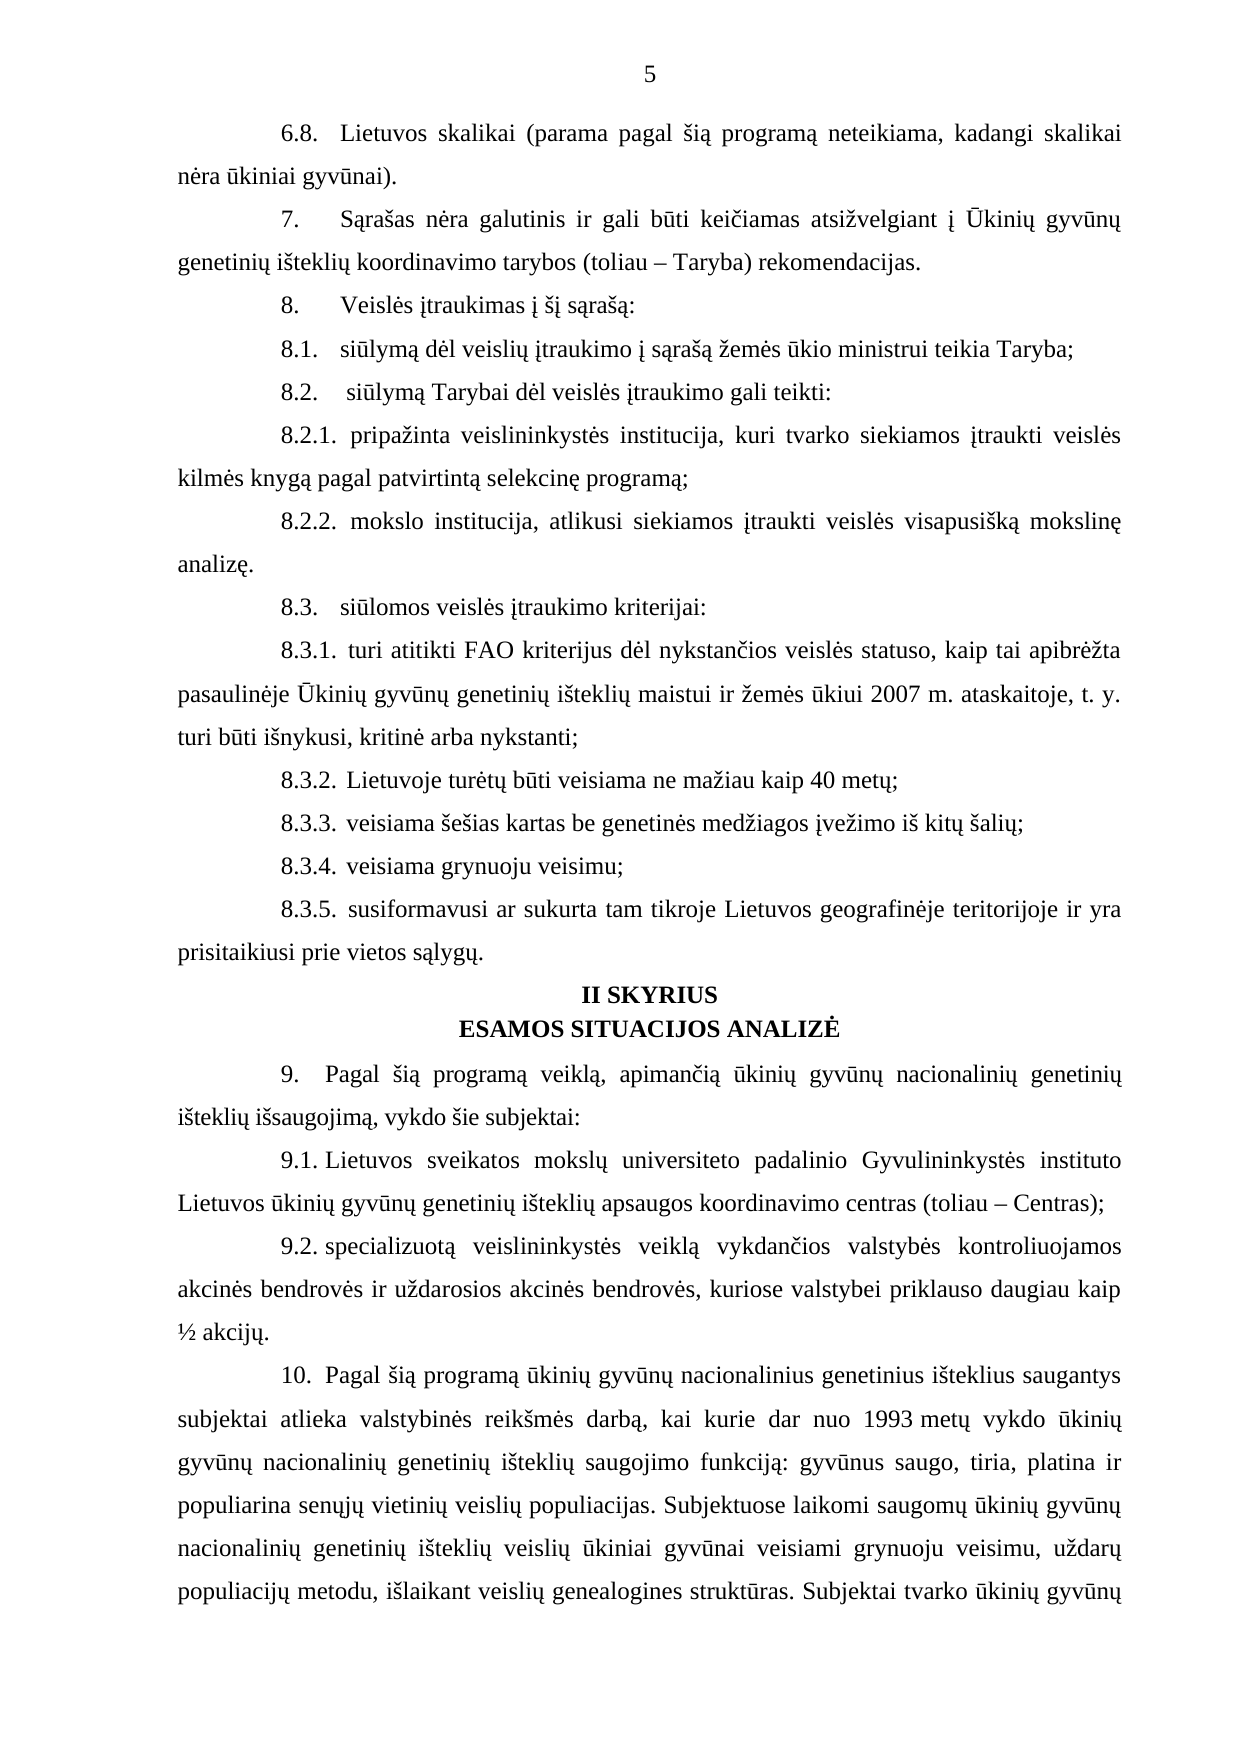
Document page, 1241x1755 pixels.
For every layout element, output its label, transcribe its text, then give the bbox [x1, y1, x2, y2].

text 8.3. siūlomos veislės įtraukimo kriterijai: [177, 592, 1122, 621]
text ESAMOS SITUACIJOS ANALIZĖ [177, 1014, 1122, 1042]
text 7. Sąrašas nėra galutinis ir gali būti keičiamas atsižvelgiant į Ūkinių gyvūnų genetinių išteklių koordinavimo tarybos (toliau – Taryba) rekomendacijas. [177, 204, 1122, 276]
text 9. Pagal šią programą veiklą, apimančią ūkinių gyvūnų nacionalinių genetinių išteklių išsaugojimą, vykdo šie subjektai: [177, 1059, 1122, 1131]
text 8.2.1. pripažinta veislininkystės institucija, kuri tvarko siekiamos įtraukti veislės kilmės knygą pagal patvirtintą selekcinę programą; [177, 420, 1122, 492]
text 8.2.2. mokslo institucija, atlikusi siekiamos įtraukti veislės visapusišką mokslinę analizę. [177, 506, 1122, 578]
text 8.3.2. Lietuvoje turėtų būti veisiama ne mažiau kaip 40 metų; [177, 765, 1122, 794]
text 8.3.3. veisiama šešias kartas be genetinės medžiagos įvežimo iš kitų šalių; [177, 808, 1122, 837]
text II skyrius [177, 981, 1122, 1009]
text 9.2. specializuotą veislininkystės veiklą vykdančios valstybės kontroliuojamos akcinės bendrovės ir uždarosios akcinės bendrovės, kuriose valstybei priklauso daugiau kaip ½ akcijų. [177, 1231, 1122, 1346]
text 8.3.4. veisiama grynuoju veisimu; [177, 851, 1122, 880]
text 8. Veislės įtraukimas į šį sąrašą: [177, 291, 1122, 319]
text 8.1. siūlymą dėl veislių įtraukimo į sąrašą žemės ūkio ministrui teikia Taryba; [177, 334, 1122, 362]
text 10. Pagal šią programą ūkinių gyvūnų nacionalinius genetinius išteklius saugantys subjektai atlieka valstybinės reikšmės darbą, kai kurie dar nuo 1993 metų vykdo ūkinių gyvūnų nacionalinių genetinių išteklių saugojimo funkciją: gyvūnus saugo, tiria, platina ir populiarina senųjų vietinių veislių populiacijas. Subjektuose laikomi saugomų ūkinių gyvūnų nacionalinių genetinių išteklių veislių ūkiniai gyvūnai veisiami grynuoju veisimu, uždarų populiacijų metodu, išlaikant veislių genealogines struktūras. Subjektai tvarko ūkinių gyvūnų [177, 1361, 1122, 1605]
text 8.3.5. susiformavusi ar sukurta tam tikroje Lietuvos geografinėje teritorijoje ir yra prisitaikiusi prie vietos sąlygų. [177, 894, 1122, 966]
text 9.1. Lietuvos sveikatos mokslų universiteto padalinio Gyvulininkystės instituto Lietuvos ūkinių gyvūnų genetinių išteklių apsaugos koordinavimo centras (toliau – Centras); [177, 1145, 1122, 1217]
text 8.3.1. turi atitikti FAO kriterijus dėl nykstančios veislės statuso, kaip tai apibrėžta pasaulinėje Ūkinių gyvūnų genetinių išteklių maistui ir žemės ūkiui 2007 m. ataskaitoje, t. y. turi būti išnykusi, kritinė arba nykstanti; [177, 636, 1122, 751]
text 8.2. siūlymą Tarybai dėl veislės įtraukimo gali teikti: [177, 377, 1122, 406]
text 6.8. Lietuvos skalikai (parama pagal šią programą neteikiama, kadangi skalikai nėra ūkiniai gyvūnai). [177, 118, 1122, 190]
